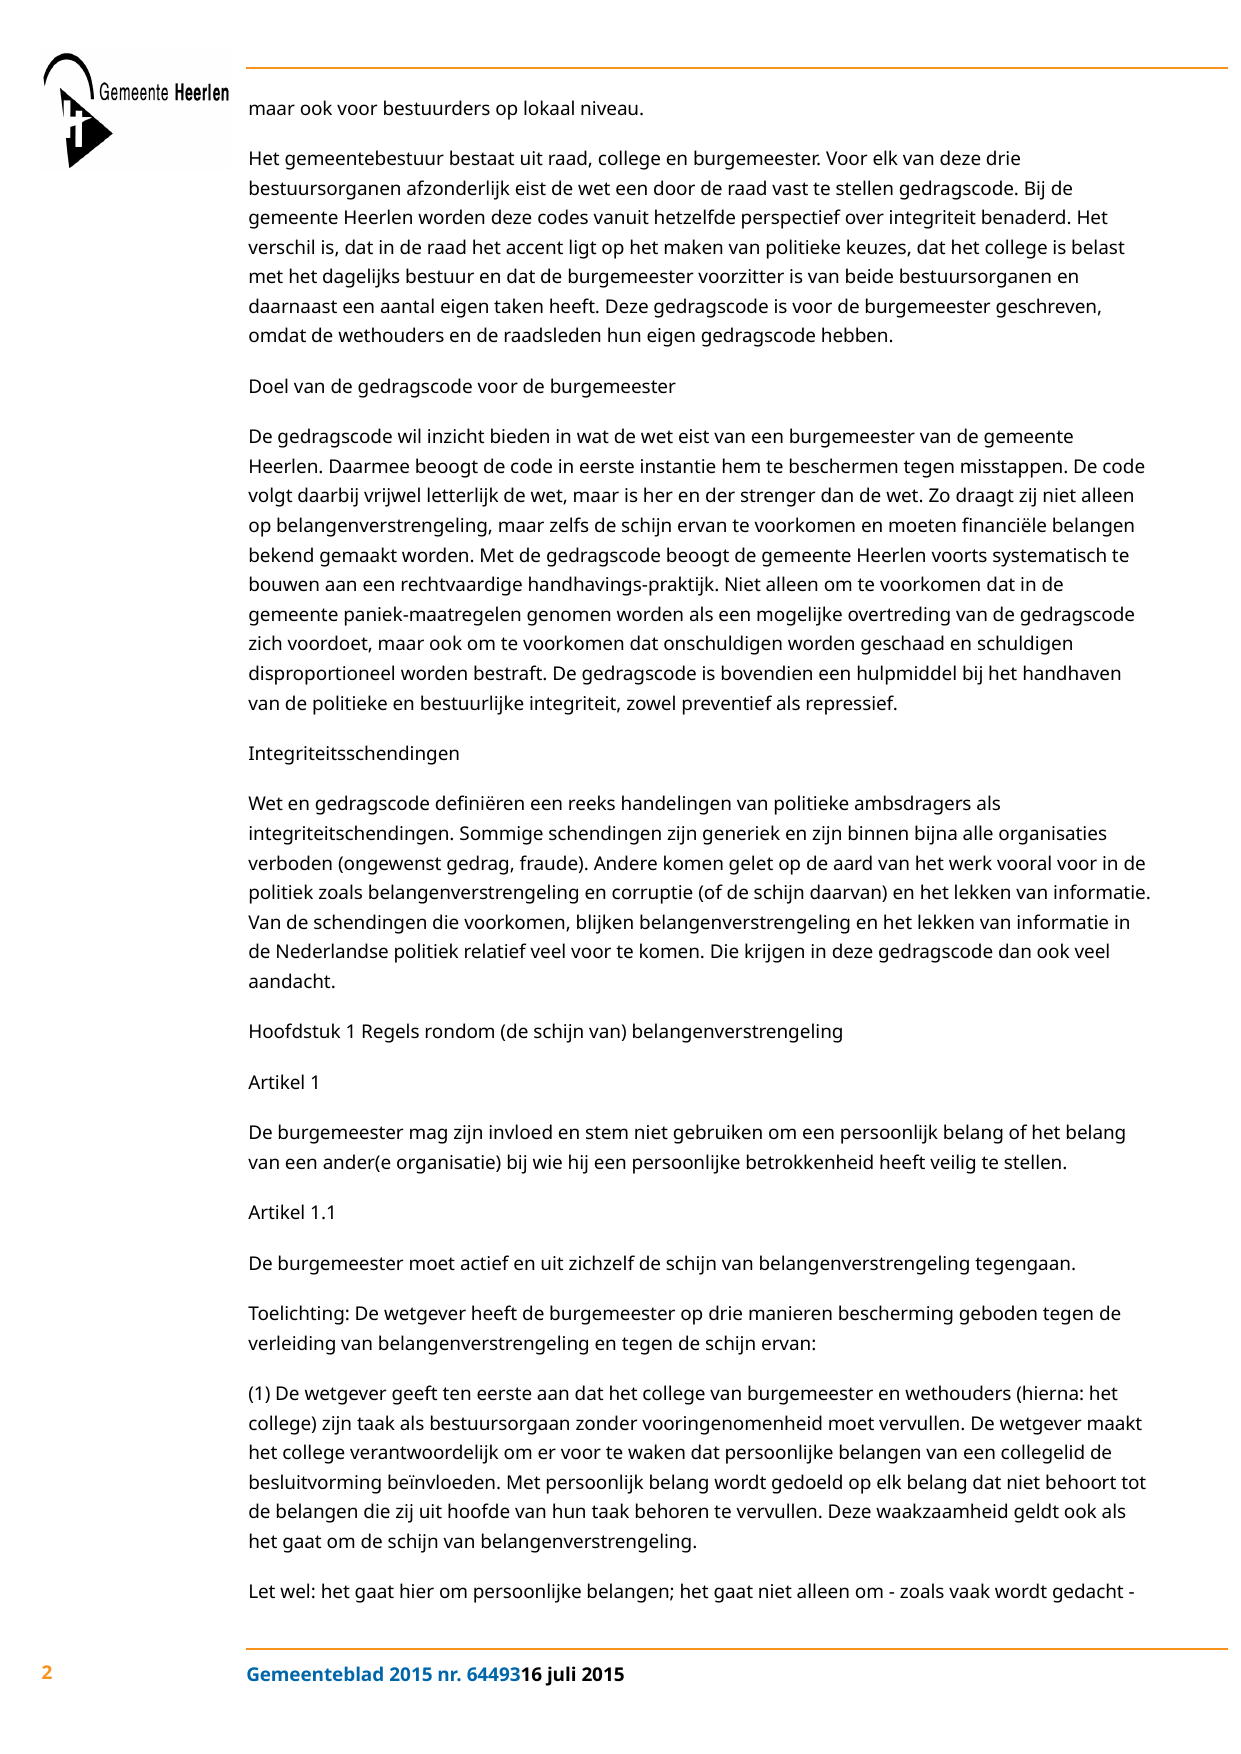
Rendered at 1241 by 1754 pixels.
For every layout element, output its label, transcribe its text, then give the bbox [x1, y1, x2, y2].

text Wet en gedragscode definiëren een reeks handelingen van politieke ambsdragers als integriteitschendingen. Sommige schendingen zijn generiek en zijn binnen bijna alle organisaties verboden (ongewenst gedrag, fraude). Andere komen gelet op de aard van het werk vooral voor in de politiek zoals belangenverstrengeling en corruptie (of de schijn daarvan) en het lekken van informatie. Van de schendingen die voorkomen, blijken belangenverstrengeling en het lekken van informatie in de Nederlandse politiek relatief veel voor te komen. Die krijgen in deze gedragscode dan ook veel aandacht. [248, 791, 1152, 994]
text Toelichting: De wetgever heeft de burgemeester op drie manieren bescherming geboden tegen de verleiding van belangenverstrengeling en tegen de schijn ervan: [248, 1300, 1152, 1356]
text maar ook voor bestuurders op lokaal niveau. [248, 95, 1152, 121]
text De burgemeester mag zijn invloed en stem niet gebruiken om een persoonlijk belang of het belang van een ander(e organisatie) bij wie hij een persoonlijke betrokkenheid heeft veilig te stellen. [248, 1119, 1152, 1175]
text De gedragscode wil inzicht bieden in wat de wet eist van een burgemeester van de gemeente Heerlen. Daarmee beoogt de code in eerste instantie hem te beschermen tegen misstappen. De code volgt daarbij vrijwel letterlijk de wet, maar is her en der strenger dan de wet. Zo draagt zij niet alleen op belangenverstrengeling, maar zelfs de schijn ervan te voorkomen en moeten financiële belangen bekend gemaakt worden. Met de gedragscode beoogt de gemeente Heerlen voorts systematisch te bouwen aan een rechtvaardige handhavings-praktijk. Niet alleen om te voorkomen dat in de gemeente paniek-maatregelen genomen worden als een mogelijke overtreding van de gedragscode zich voordoet, maar ook om te voorkomen dat onschuldigen worden geschaad en schuldigen disproportioneel worden bestraft. De gedragscode is bovendien een hulpmiddel bij het handhaven van de politieke en bestuurlijke integriteit, zowel preventief als repressief. [248, 423, 1152, 716]
text Integriteitsschendingen [248, 740, 1152, 766]
text Artikel 1.1 [248, 1199, 1152, 1225]
text De burgemeester moet actief en uit zichzelf de schijn van belangenverstrengeling tegengaan. [248, 1250, 1152, 1276]
text Let wel: het gaat hier om persoonlijke belangen; het gaat niet alleen om - zoals vaak wordt gedacht [248, 1578, 1152, 1604]
text Hoofdstuk 1 Regels rondom (de schijn van) belangenverstrengeling [248, 1018, 1152, 1044]
text Artikel 1 [248, 1069, 1152, 1095]
text (1) De wetgever geeft ten eerste aan dat het college van burgemeester en wethouders (hierna: het college) zijn taak als bestuursorgaan zonder vooringenomenheid moet vervullen. De wetgever maakt het college verantwoordelijk om er voor te waken dat persoonlijke belangen van een collegelid de besluitvorming beïnvloeden. Met persoonlijk belang wordt gedoeld op elk belang dat niet behoort tot de belangen die zij uit hoofde van hun taak behoren te vervullen. Deze waakzaamheid geldt ook als het gaat om de schijn van belangenverstrengeling. [248, 1380, 1152, 1554]
text Het gemeentebestuur bestaat uit raad, college en burgemeester. Voor elk van deze drie bestuursorganen afzonderlijk eist de wet een door de raad vast te stellen gedragscode. Bij de gemeente Heerlen worden deze codes vanuit hetzelfde perspectief over integriteit benaderd. Het verschil is, dat in de raad het accent ligt op het maken van politieke keuzes, dat het college is belast met het dagelijks bestuur en dat de burgemeester voorzitter is van beide bestuursorganen en daarnaast een aantal eigen taken heeft. Deze gedragscode is voor de burgemeester geschreven, omdat de wethouders en de raadsleden hun eigen gedragscode hebben. [248, 145, 1152, 348]
picture [41, 47, 231, 172]
text Doel van de gedragscode voor de burgemeester [248, 373, 1152, 399]
